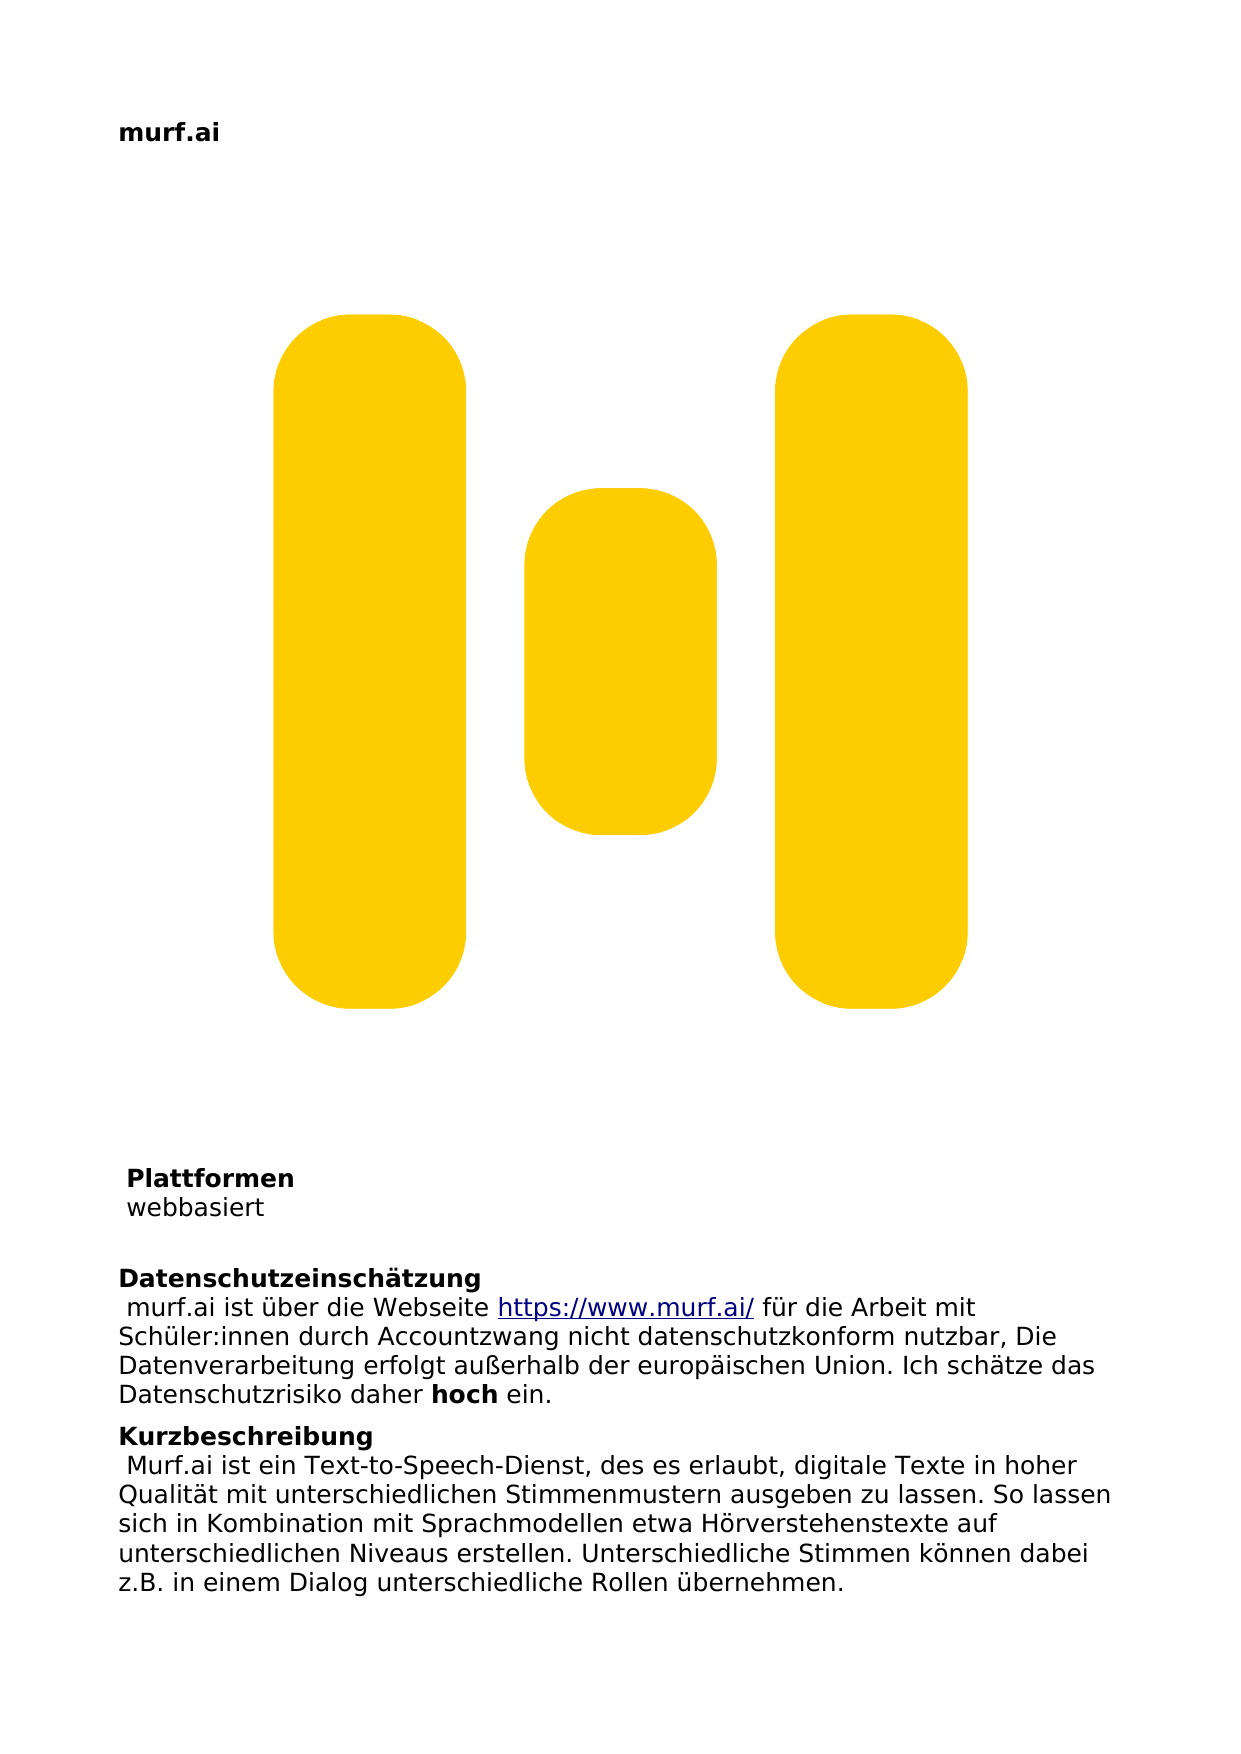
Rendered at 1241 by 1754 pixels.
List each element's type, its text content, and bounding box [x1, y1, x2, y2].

text Kurzbeschreibung Murf.ai ist ein Text-to-Speech-Dienst, des es erlaubt, digitale Texte in hoher Qualität mit unterschiedlichen Stimmenmustern ausgeben zu lassen. So lassen sich in Kombination mit Sprachmodellen etwa Hörverstehenstexte auf unterschiedlichen Niveaus erstellen. Unterschiedliche Stimmen können dabei z.B. in einem Dialog unterschiedliche Rollen übernehmen. [118, 1422, 1122, 1597]
subtitle murf.ai [118, 118, 1122, 147]
text Plattformen webbasiert [118, 1164, 1122, 1251]
text Datenschutzeinschätzung murf.ai ist über die Webseite https://www.murf.ai/ für die Arbeit mit Schüler:innen durch Accountzwang nicht datenschutzkonform nutzbar, Die Datenverarbeitung erfolgt außerhalb der europäischen Union. Ich schätze das Datenschutzrisiko daher hoch ein. [118, 1264, 1122, 1409]
picture [118, 159, 1123, 1164]
